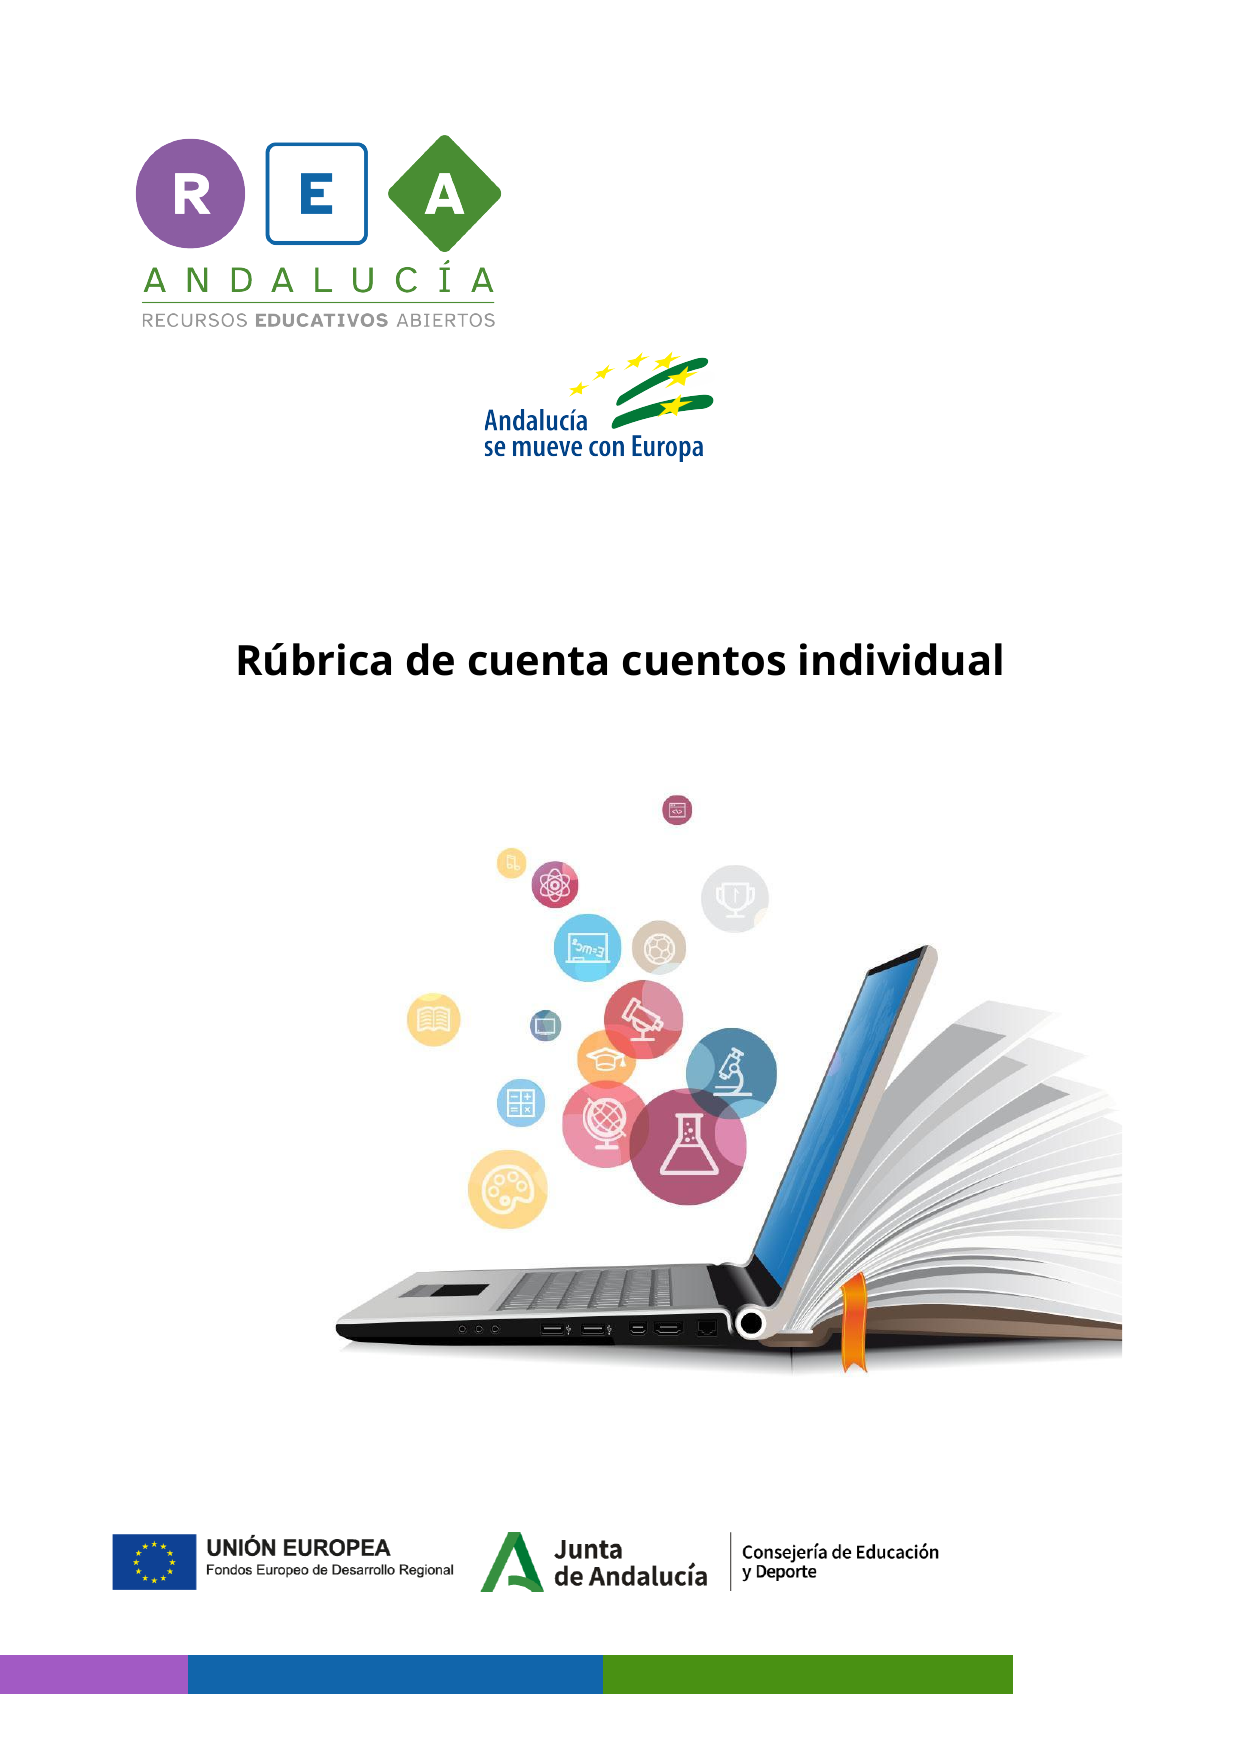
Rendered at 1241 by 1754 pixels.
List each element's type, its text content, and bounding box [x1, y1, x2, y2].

title Rúbrica de cuenta cuentos individual [118, 631, 1122, 687]
picture [0, 1446, 1013, 1694]
picture [290, 762, 1123, 1404]
picture [118, 118, 715, 462]
